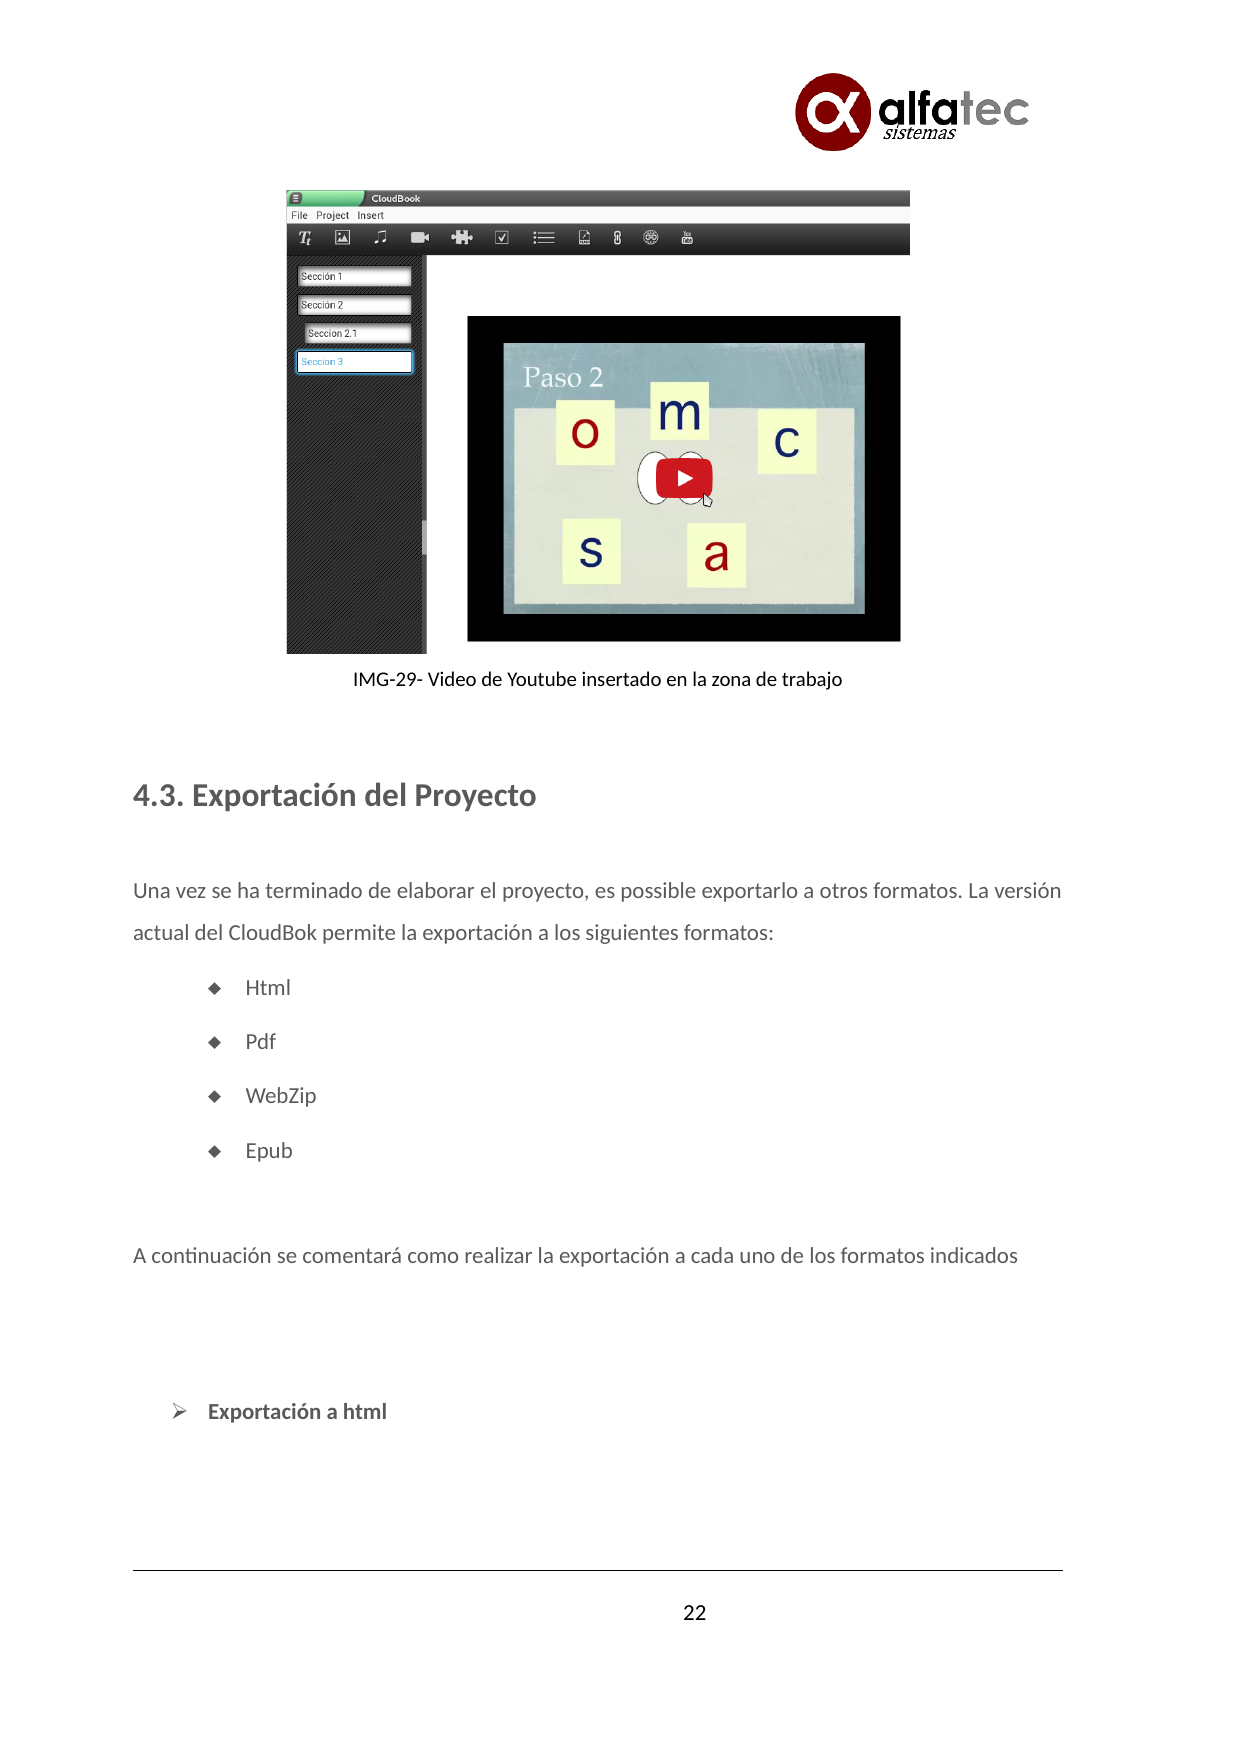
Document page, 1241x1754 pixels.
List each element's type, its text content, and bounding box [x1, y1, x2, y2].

text A continuación se comentará como realizar la exportación a cada uno de los formatos indicados [133, 1241, 1063, 1269]
text Una vez se ha terminado de elaborar el proyecto, es possible exportarlo a otros formatos. La versión actual del CloudBok permite la exportación a los siguientes formatos: [133, 876, 1063, 946]
list Epub [208, 1136, 1063, 1164]
list Exportación a html [170, 1397, 1063, 1425]
list WebZip [208, 1082, 1063, 1110]
list Pdf [208, 1027, 1063, 1055]
text IMG-29- Video de Youtube insertado en la zona de trabajo [133, 191, 1063, 691]
list Html [208, 973, 1063, 1001]
subtitle 4.3. Exportación del Proyecto [133, 780, 1240, 813]
picture [795, 73, 1031, 151]
